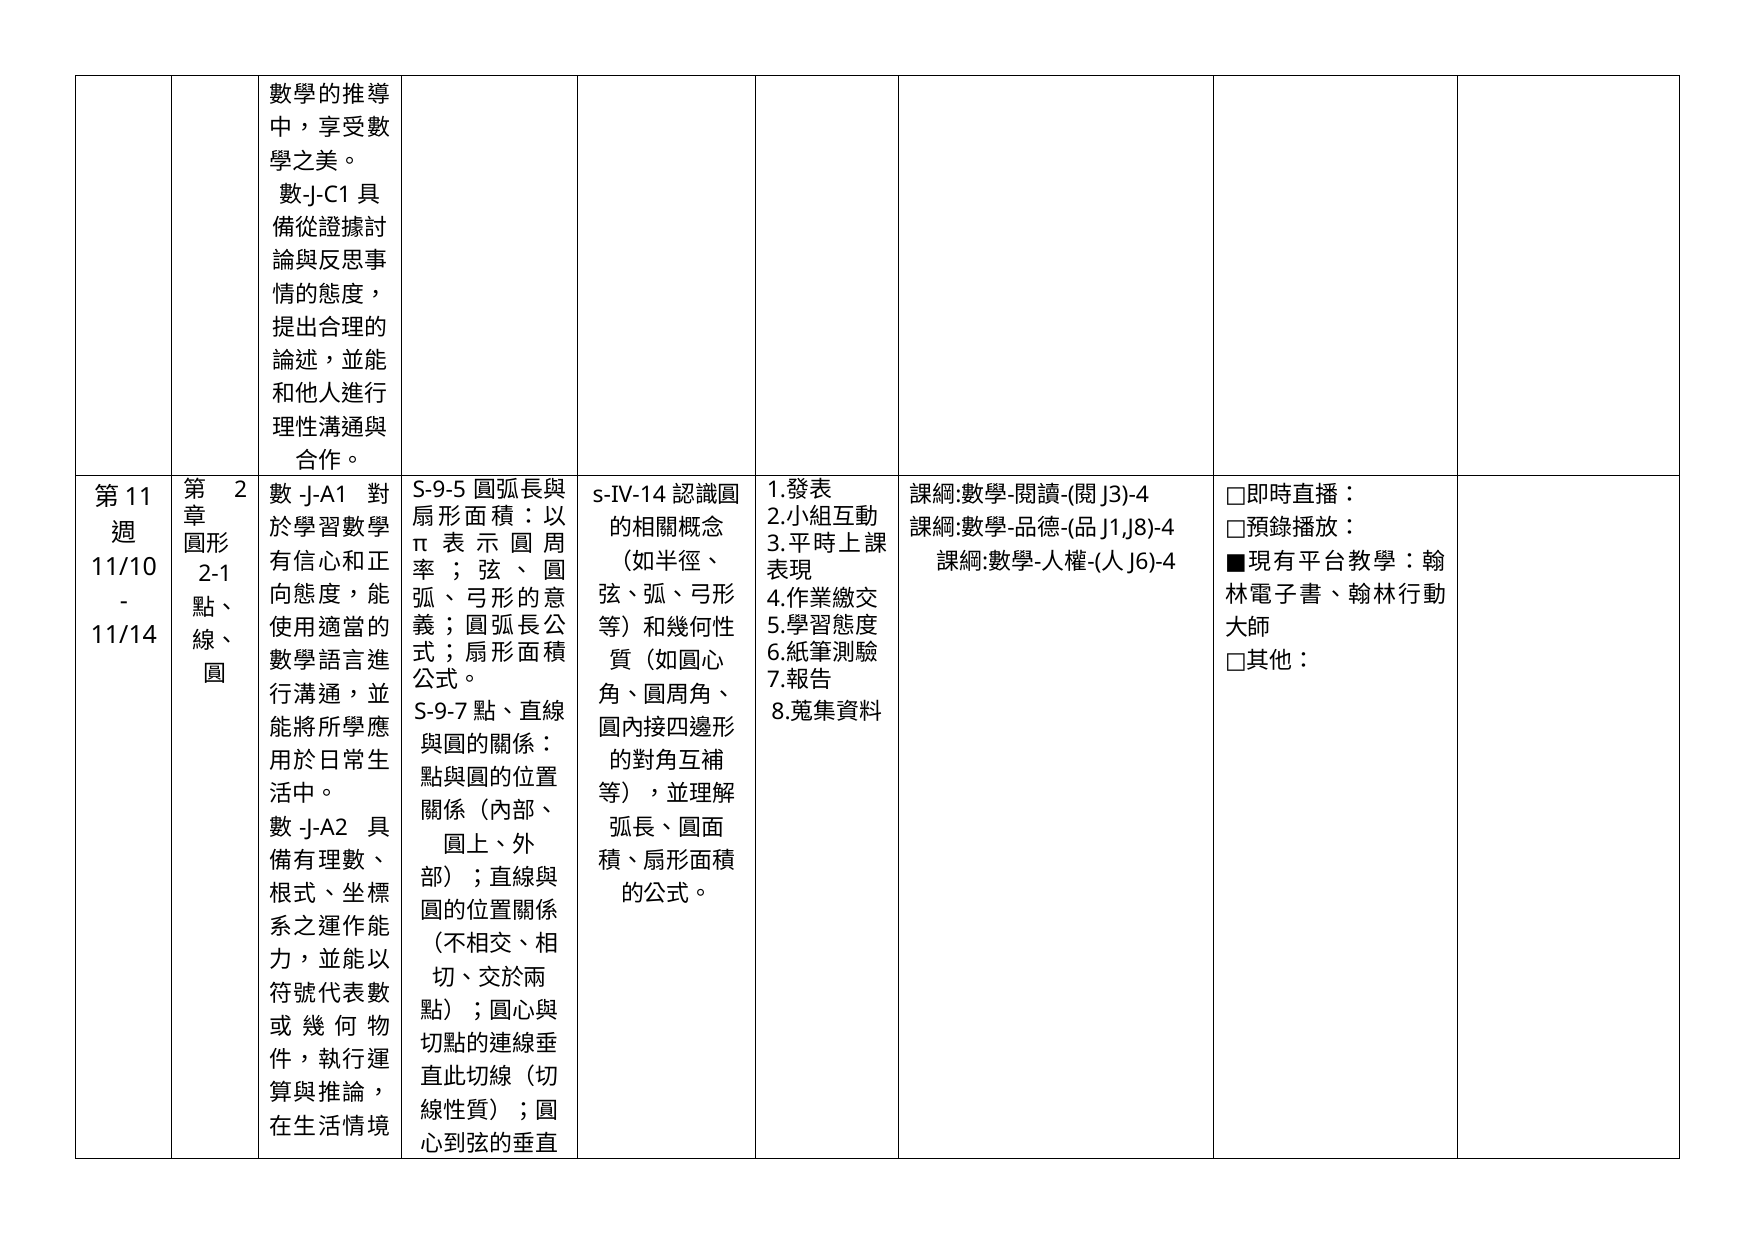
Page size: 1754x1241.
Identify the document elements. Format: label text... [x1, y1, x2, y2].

table_cell 第11週 11/10-11/14 [76, 476, 171, 1158]
table_cell [899, 76, 1213, 475]
table_cell [756, 76, 898, 475]
table_cell 第2章 圓形 2-1點、線、圓 [172, 476, 258, 1158]
table_cell [578, 76, 755, 475]
table_cell [1458, 476, 1679, 1158]
table_cell S-9-5 圓弧長與扇形面積：以π表示圓周率；弦、圓弧、弓形的意義；圓弧長公式；扇形面積公式。 S-9-7 點、直線與圓的關係：點與圓的位置關係（內部、圓上、外部）；直線與圓的位置關係（不相交、相切、交於兩點）；圓心與切點的連線垂直此切線（切線性質）；圓心到弦的垂直 [402, 476, 577, 1158]
table_cell [1458, 76, 1679, 475]
table_cell s-IV-14 認識圓的相關概念（如半徑、弦、弧、弓形等）和幾何性質（如圓心角、圓周角、圓內接四邊形的對角互補等），並理解弧長、圓面積、扇形面積的公式。 [578, 476, 755, 1158]
table_cell □即時直播： □預錄播放： ■現有平台教學：翰林電子書、翰林行動大師 □其他： [1214, 476, 1457, 1158]
table_cell 課綱:數學-閱讀-(閱J3)-4 課綱:數學-品德-(品J1,J8)-4 課綱:數學-人權-(人J6)-4 [899, 476, 1213, 1158]
table_cell 1.發表 2.小組互動 3.平時上課表現 4.作業繳交 5.學習態度 6.紙筆測驗 7.報告 8.蒐集資料 [756, 476, 898, 1158]
table_cell [402, 76, 577, 475]
table_cell [76, 76, 171, 475]
table_cell 數學的推導中，享受數學之美。 數-J-C1 具備從證據討論與反思事情的態度，提出合理的論述，並能和他人進行理性溝通與合作。 [259, 76, 401, 475]
table_cell [172, 76, 258, 475]
table_cell [1214, 76, 1457, 475]
table_cell 數-J-A1 對於學習數學有信心和正向態度，能使用適當的數學語言進行溝通，並能將所學應用於日常生活中。 數-J-A2 具備有理數、根式、坐標系之運作能力，並能以符號代表數或幾何物件，執行運算與推論，在生活情境 [259, 476, 401, 1158]
